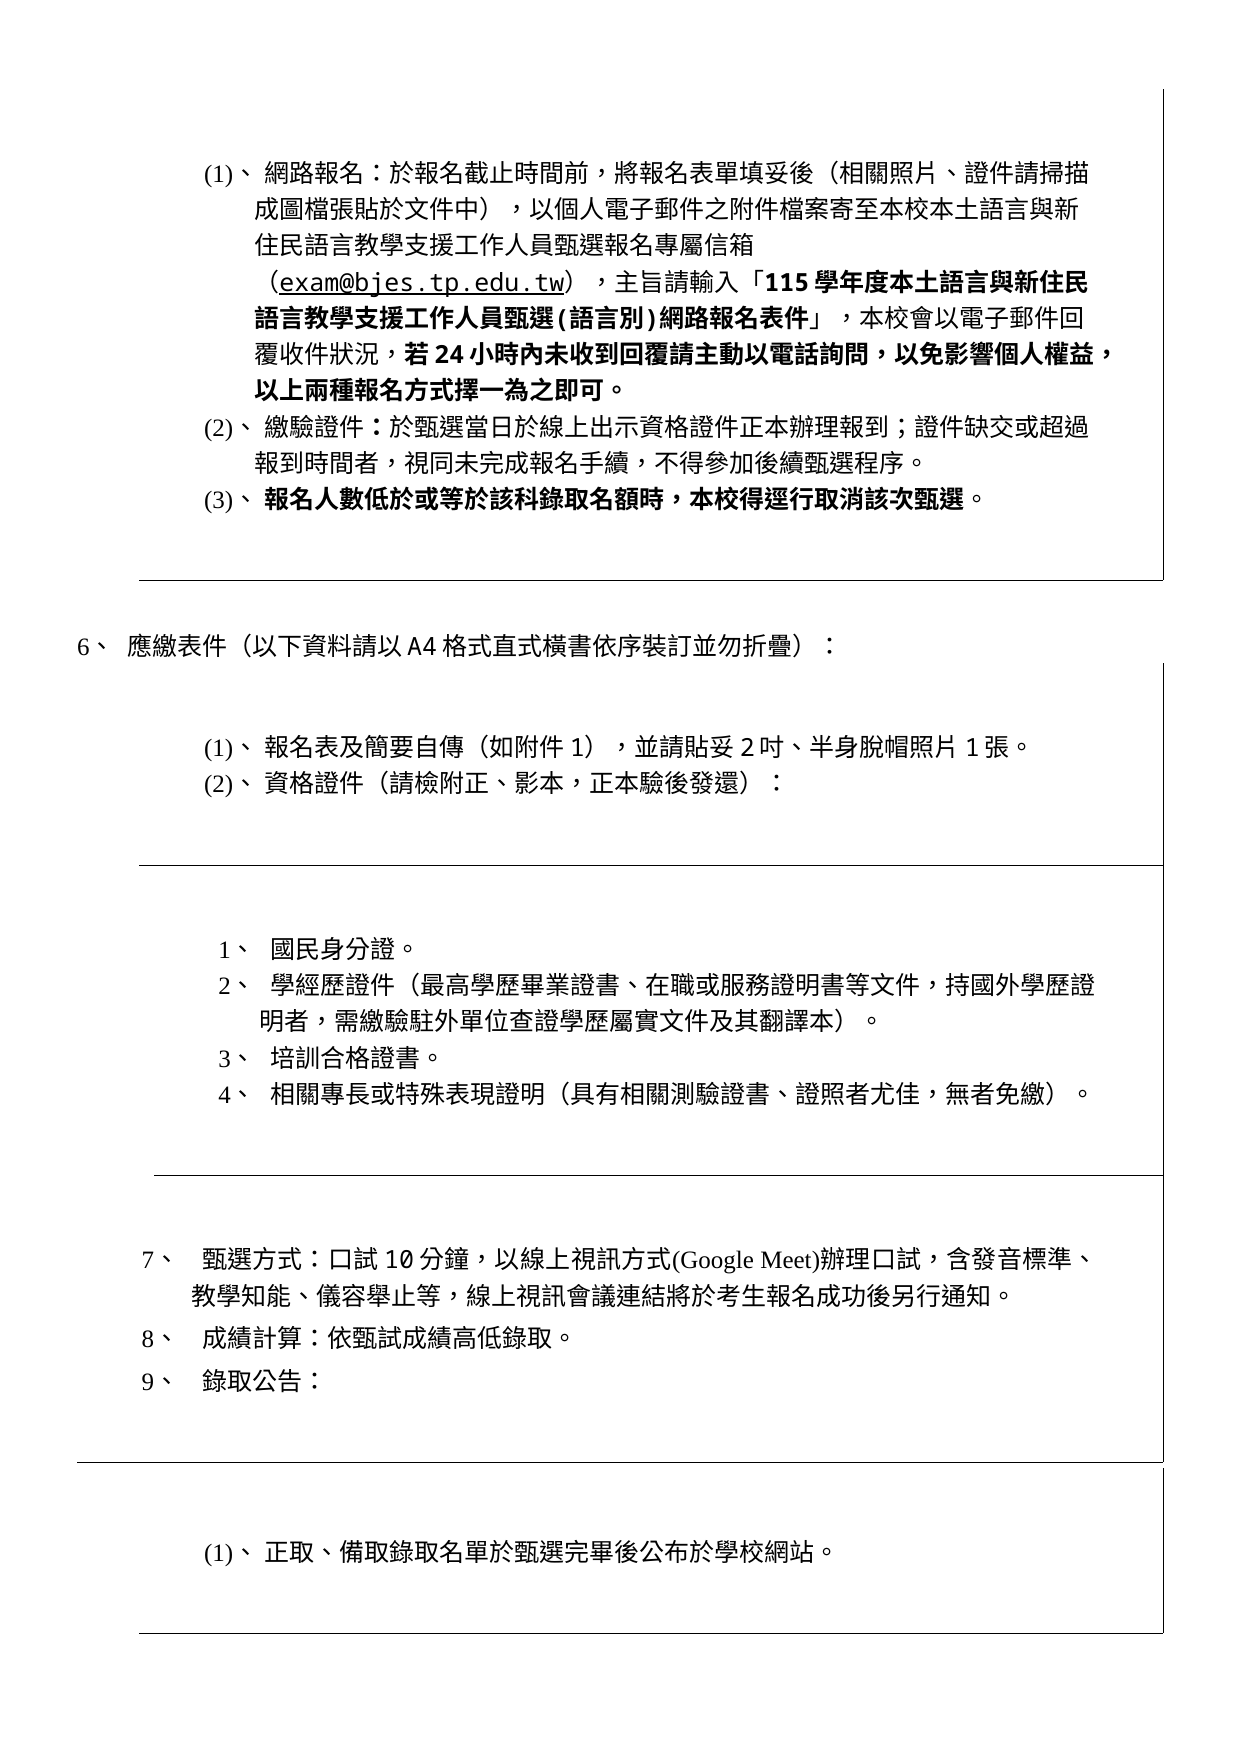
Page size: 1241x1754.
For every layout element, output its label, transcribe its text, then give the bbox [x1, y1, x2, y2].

list 網路報名：於報名截止時間前，將報名表單填妥後（相關照片、證件請掃描成圖檔張貼於文件中），以個人電子郵件之附件檔案寄至本校本土語言與新住民語言教學支援工作人員甄選報名專屬信箱（exam@bjes.tp.edu.tw），主旨請輸入「115學年度本土語言與新住民語言教學支援工作人員甄選(語言別)網路報名表件」，本校會以電子郵件回覆收件狀況，若24小時內未收到回覆請主動以電話詢問，以免影響個人權益，以上兩種報名方式擇一為之即可。 [139, 89, 1163, 407]
list 應繳表件（以下資料請以A4格式直式橫書依序裝訂並勿折疊）： [77, 627, 1163, 663]
list 繳驗證件：於甄選當日於線上出示資格證件正本辦理報到；證件缺交或超過報到時間者，視同未完成報名手續，不得參加後續甄選程序。 [139, 407, 1163, 479]
list 正取、備取錄取名單於甄選完畢後公布於學校網站。 [139, 1468, 1163, 1633]
list 成績計算：依甄試成績高低錄取。 [77, 1254, 1163, 1296]
list 相關專長或特殊表現證明（具有相關測驗證書、證照者尤佳，無者免繳）。 [153, 1074, 1163, 1175]
list 學經歷證件（最高學歷畢業證書、在職或服務證明書等文件，持國外學歷證明者，需繳驗駐外單位查證學歷屬實文件及其翻譯本）。 [153, 966, 1163, 1038]
list 錄取公告： [77, 1296, 1163, 1462]
list 報名人數低於或等於該科錄取名額時，本校得逕行取消該次甄選。 [139, 479, 1163, 580]
list 報名表及簡要自傳（如附件1），並請貼妥2吋、半身脫帽照片1張。 [139, 663, 1163, 764]
list 甄選方式：口試10分鐘，以線上視訊方式(Google Meet)辦理口試，含發音標準、教學知能、儀容舉止等，線上視訊會議連結將於考生報名成功後另行通知。 [77, 1175, 1163, 1254]
list 國民身分證。 [153, 865, 1163, 966]
list 培訓合格證書。 [153, 1038, 1163, 1074]
list 資格證件（請檢附正、影本，正本驗後發還）： [139, 764, 1163, 865]
